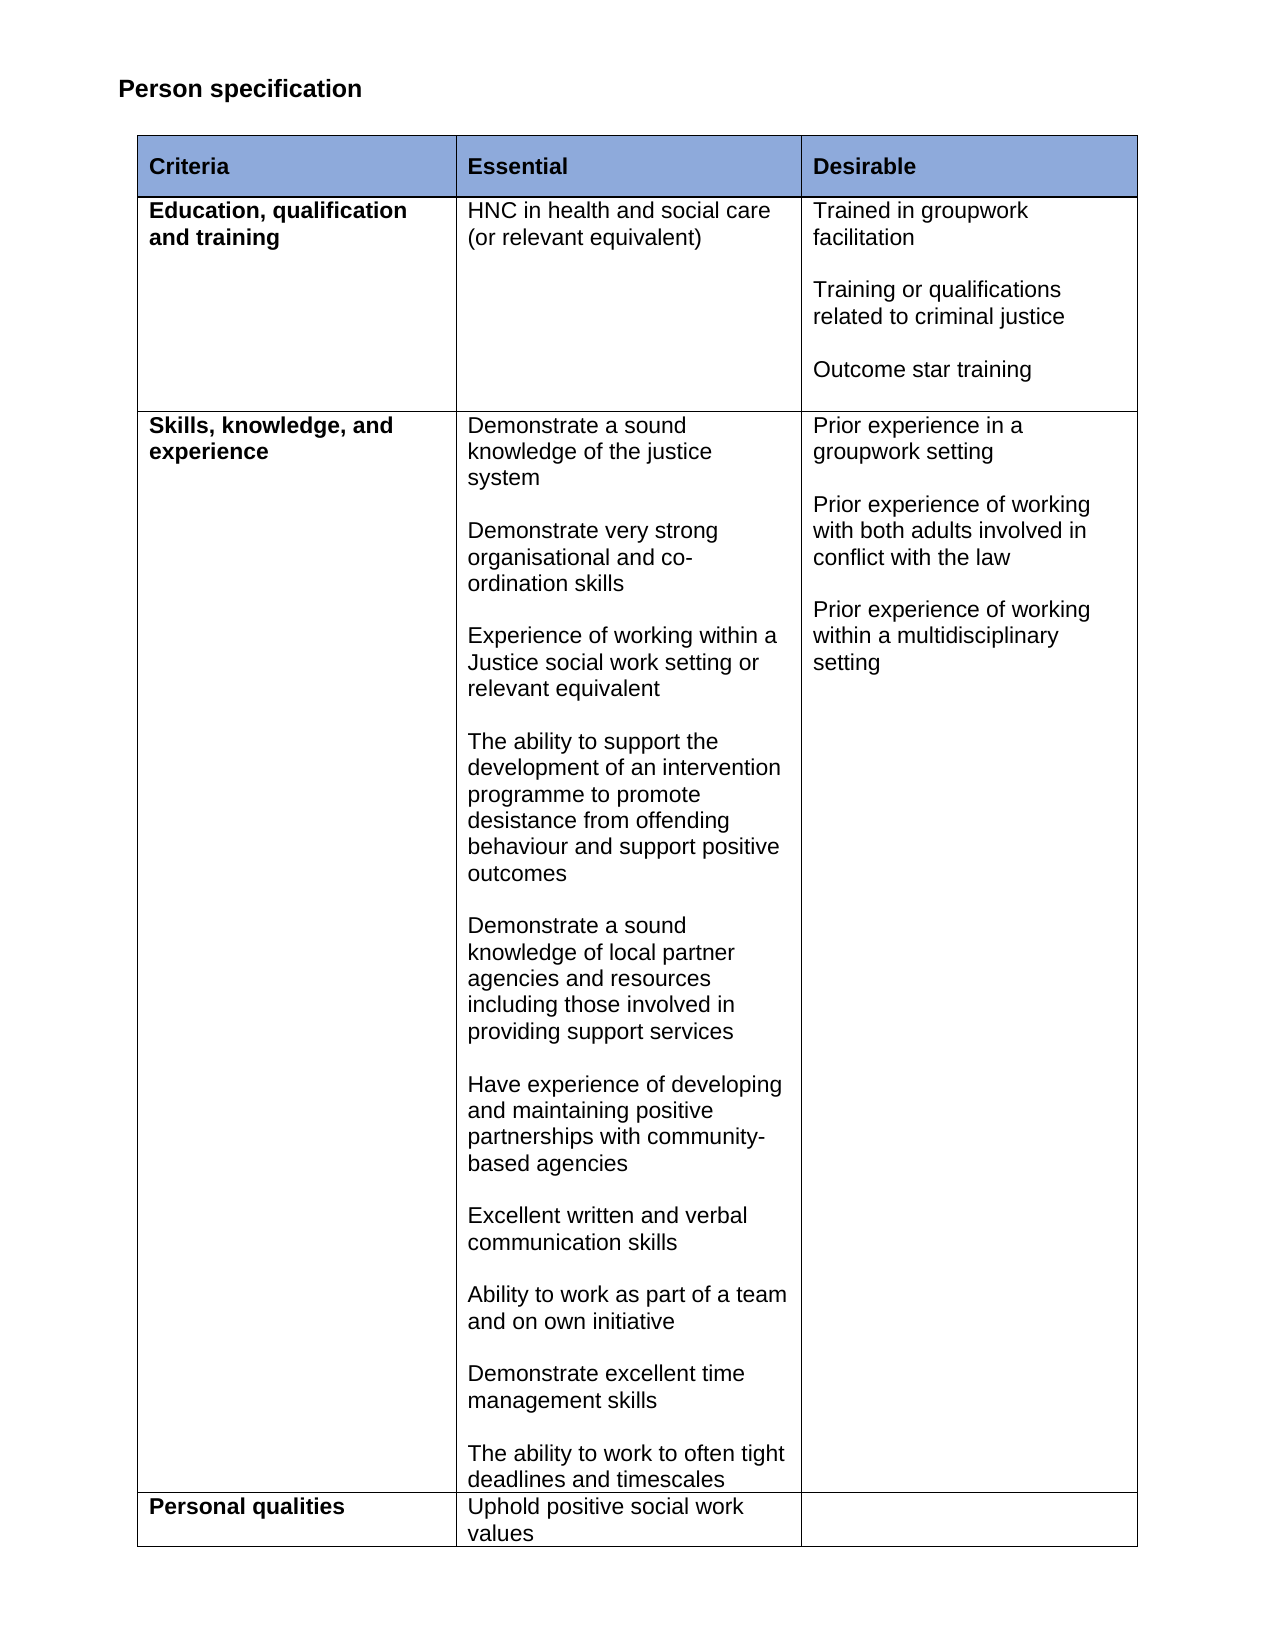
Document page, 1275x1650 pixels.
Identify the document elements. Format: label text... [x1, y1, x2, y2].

table_cell Trained in groupwork facilitation Training or qualifications related to criminal justice Outcome star training [802, 198, 1137, 411]
table_cell Prior experience in a groupwork setting Prior experience of working with both adults involved in conflict with the law Prior experience of working within a multidisciplinary setting [802, 412, 1137, 1492]
table_cell Education, qualification and training [138, 198, 456, 411]
table_header Essential [457, 136, 801, 196]
table_cell Demonstrate a sound knowledge of the justice system Demonstrate very strong organisational and co-ordination skills Experience of working within a Justice social work setting or relevant equivalent The ability to support the development of an intervention programme to promote desistance from offending behaviour and support positive outcomes Demonstrate a sound knowledge of local partner agencies and resources including those involved in providing support services Have experience of developing and maintaining positive partnerships with community-based agencies Excellent written and verbal communication skills Ability to work as part of a team and on own initiative Demonstrate excellent time management skills The ability to work to often tight deadlines and timescales [457, 412, 801, 1492]
table_cell Skills, knowledge, and experience [138, 412, 456, 1492]
subtitle Person specification [118, 74, 1157, 103]
table_cell Personal qualities [138, 1493, 456, 1546]
table_cell HNC in health and social care (or relevant equivalent) [457, 198, 801, 411]
table_header Desirable [802, 136, 1137, 196]
table_cell [802, 1493, 1137, 1546]
table_header Criteria [138, 136, 456, 196]
table_cell Uphold positive social work values [457, 1493, 801, 1546]
